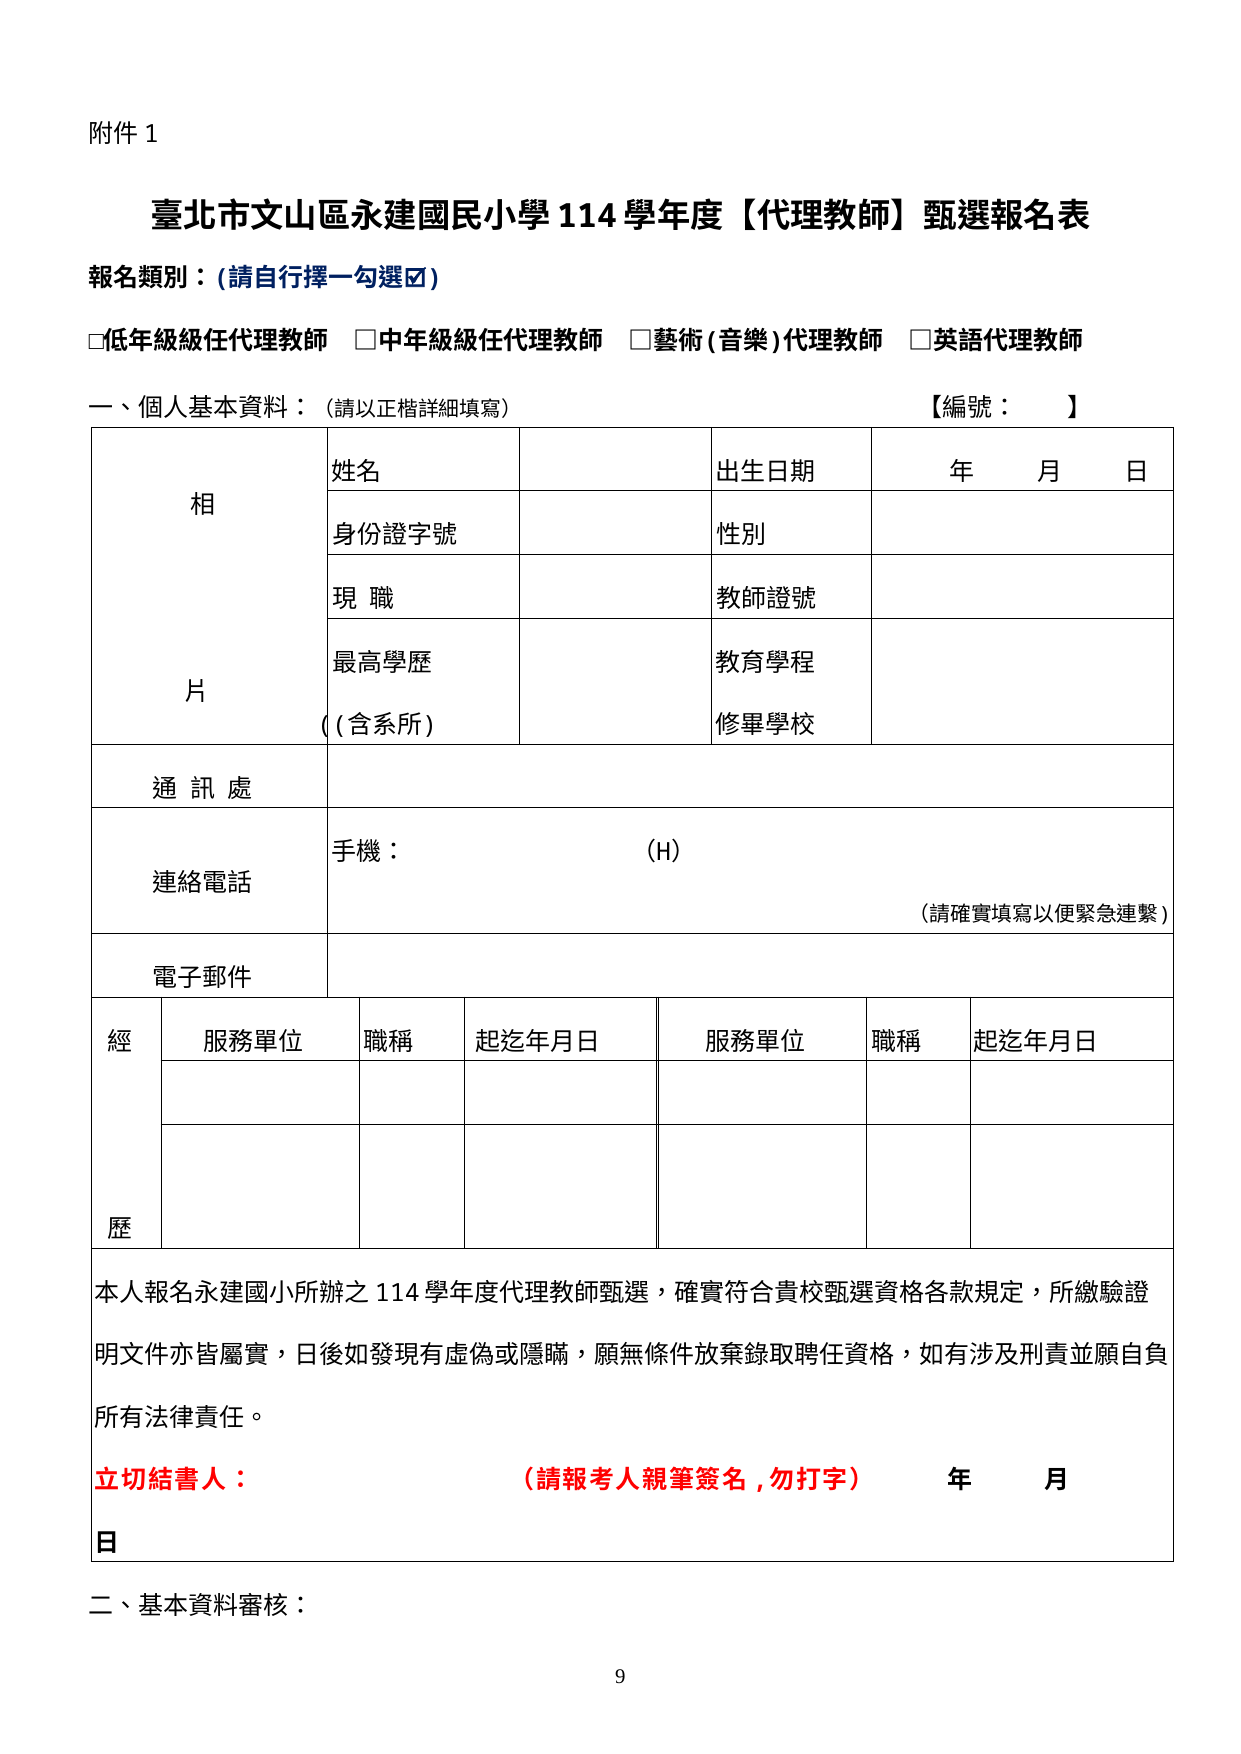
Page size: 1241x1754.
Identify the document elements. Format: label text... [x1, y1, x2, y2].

text 附件1 [89, 90, 1152, 153]
table_cell 通 訊 處 [92, 745, 327, 807]
table_cell 連絡電話 [92, 808, 327, 933]
table_cell [328, 745, 1173, 807]
table_cell 職稱 [360, 998, 464, 1060]
text □低年級級任代理教師 □中年級級任代理教師 □藝術(音樂)代理教師 □英語代理教師 [89, 297, 1152, 359]
table_cell 經 歷 [92, 998, 161, 1248]
table_cell [520, 619, 711, 743]
table_cell 本人報名永建國小所辦之114學年度代理教師甄選，確實符合貴校甄選資格各款規定，所繳驗證明文件亦皆屬實，日後如發現有虛偽或隱瞞，願無條件放棄錄取聘任資格，如有涉及刑責並願自負所有法律責任。 立切結書人： （請報考人親筆簽名,勿打字） 年 月 日 [92, 1249, 1173, 1561]
table_cell 身份證字號 [328, 491, 519, 554]
text 二、基本資料審核： [89, 1562, 1152, 1625]
table_cell [465, 1125, 656, 1248]
table_cell [659, 1125, 866, 1248]
table_cell [328, 934, 1173, 997]
table_cell [872, 491, 1173, 554]
table_header 年 月 日 [872, 428, 1173, 490]
table_cell [520, 555, 711, 617]
table_cell [360, 1061, 464, 1124]
table_header 出生日期 [712, 428, 871, 490]
table_cell [971, 1125, 1173, 1248]
table_cell [867, 1125, 970, 1248]
table_cell 服務單位 [162, 998, 359, 1060]
text 臺北市文山區永建國民小學114學年度【代理教師】甄選報名表 [89, 172, 1152, 234]
table_cell 職稱 [867, 998, 970, 1060]
table_cell [465, 1061, 656, 1124]
table_cell [867, 1061, 970, 1124]
table_cell 起迄年月日 [971, 998, 1173, 1060]
table_cell 最高學歷 ((含系所) [328, 619, 519, 743]
table_cell [659, 1061, 866, 1124]
table_cell [360, 1125, 464, 1248]
table_cell [162, 1061, 359, 1124]
table_cell [520, 491, 711, 554]
table_cell 電子郵件 [92, 934, 327, 997]
table_header 相 片 [92, 428, 327, 743]
table_cell 現 職 [328, 555, 519, 617]
table_cell 教育學程 修畢學校 [712, 619, 871, 743]
table_cell 手機： （H） （請確實填寫以便緊急連繫) [328, 808, 1173, 933]
table_cell [872, 619, 1173, 743]
table_cell 起迄年月日 [465, 998, 656, 1060]
table_header 姓名 [328, 428, 519, 490]
table_header [520, 428, 711, 490]
table_cell 服務單位 [659, 998, 866, 1060]
text 一、個人基本資料：（請以正楷詳細填寫） 【編號： 】 [89, 364, 1152, 427]
table_cell 性別 [712, 491, 871, 554]
table_cell [872, 555, 1173, 617]
text 報名類別：(請自行擇一勾選) [89, 234, 1152, 297]
table_cell [162, 1125, 359, 1248]
table_cell 教師證號 [712, 555, 871, 617]
table_cell [971, 1061, 1173, 1124]
